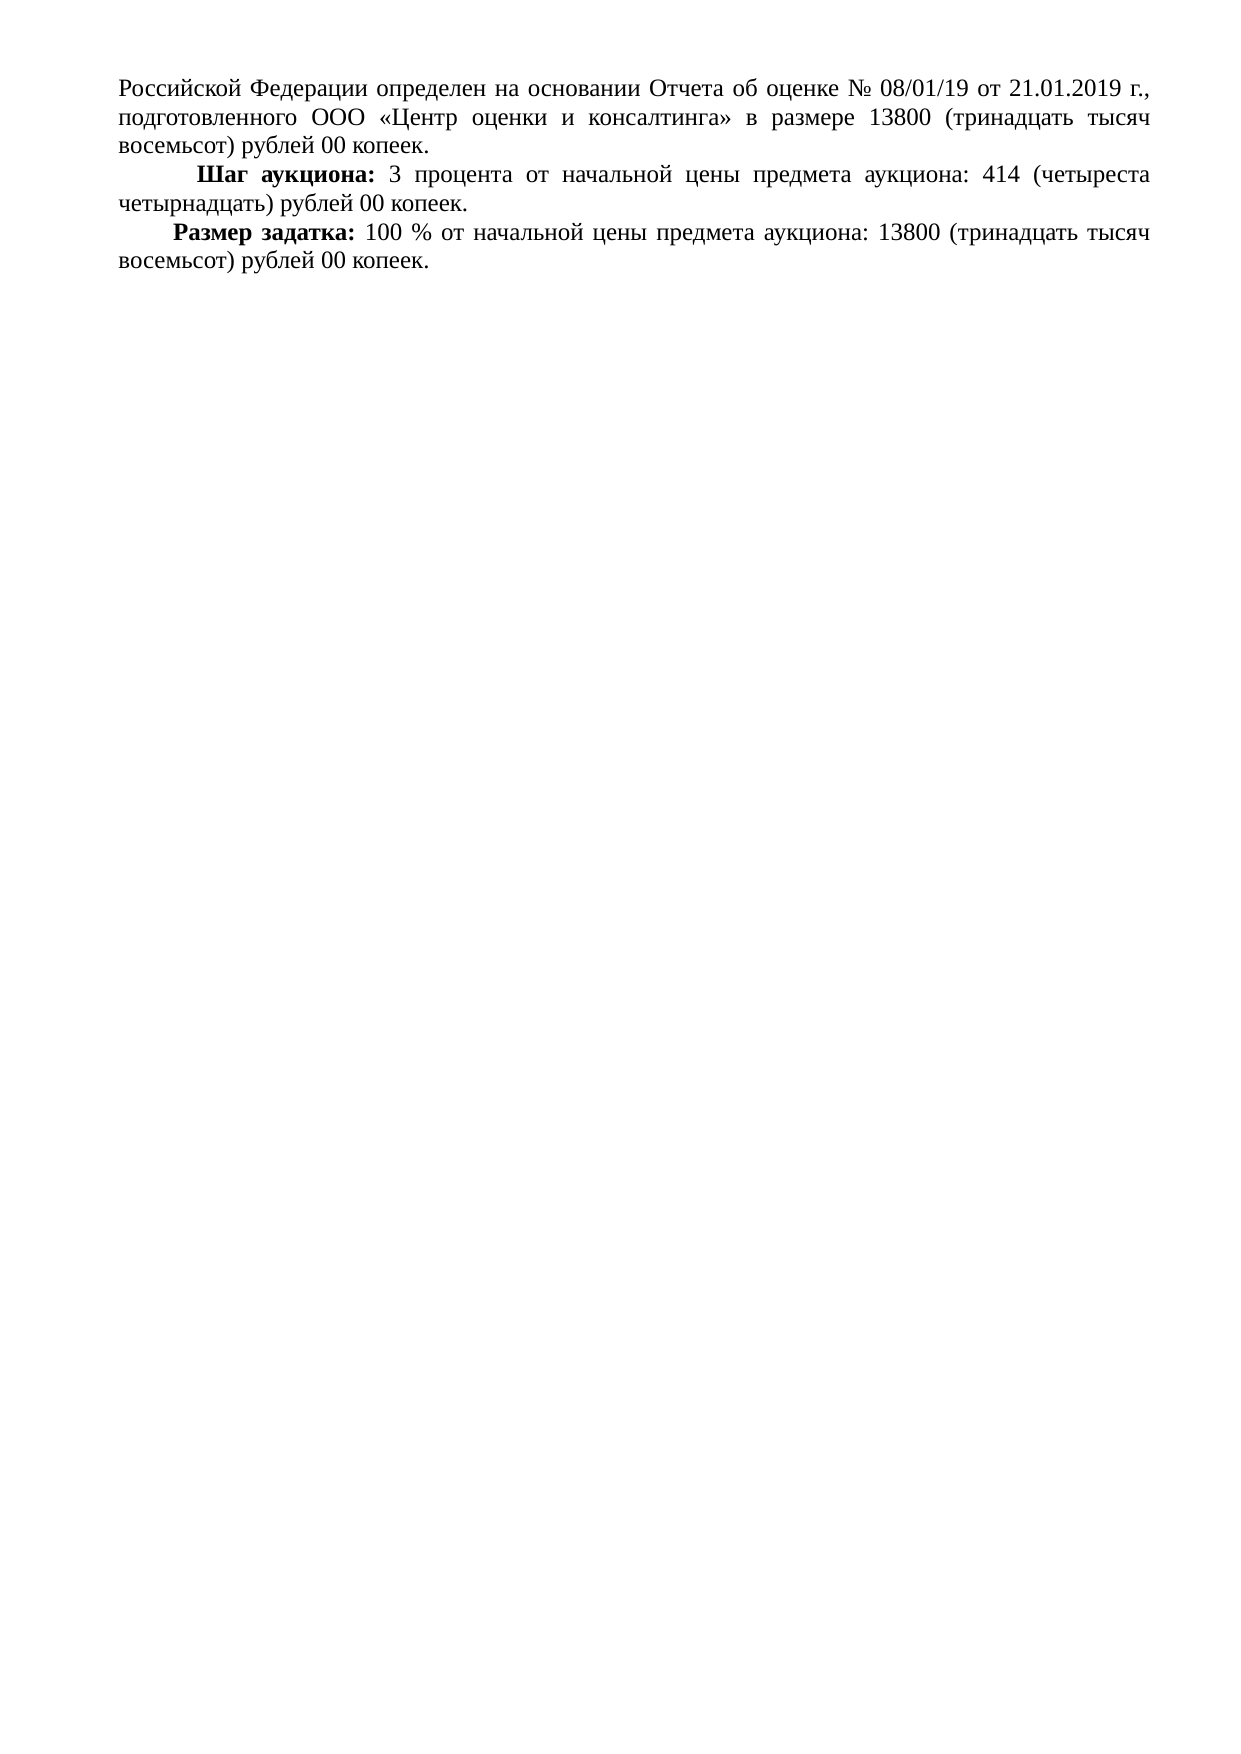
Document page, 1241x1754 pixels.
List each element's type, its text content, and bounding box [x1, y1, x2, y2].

text Размер задатка: 100 % от начальной цены предмета аукциона: 13800 (тринадцать тысяч восемьсот) рублей 00 копеек. [118, 217, 1152, 274]
text Российской Федерации определен на основании Отчета об оценке № 08/01/19 от 21.01.2019 г., подготовленного ООО «Центр оценки и консалтинга» в размере 13800 (тринадцать тысяч восемьсот) рублей 00 копеек. [118, 73, 1152, 159]
text Шаг аукциона: 3 процента от начальной цены предмета аукциона: 414 (четыреста четырнадцать) рублей 00 копеек. [118, 159, 1152, 217]
